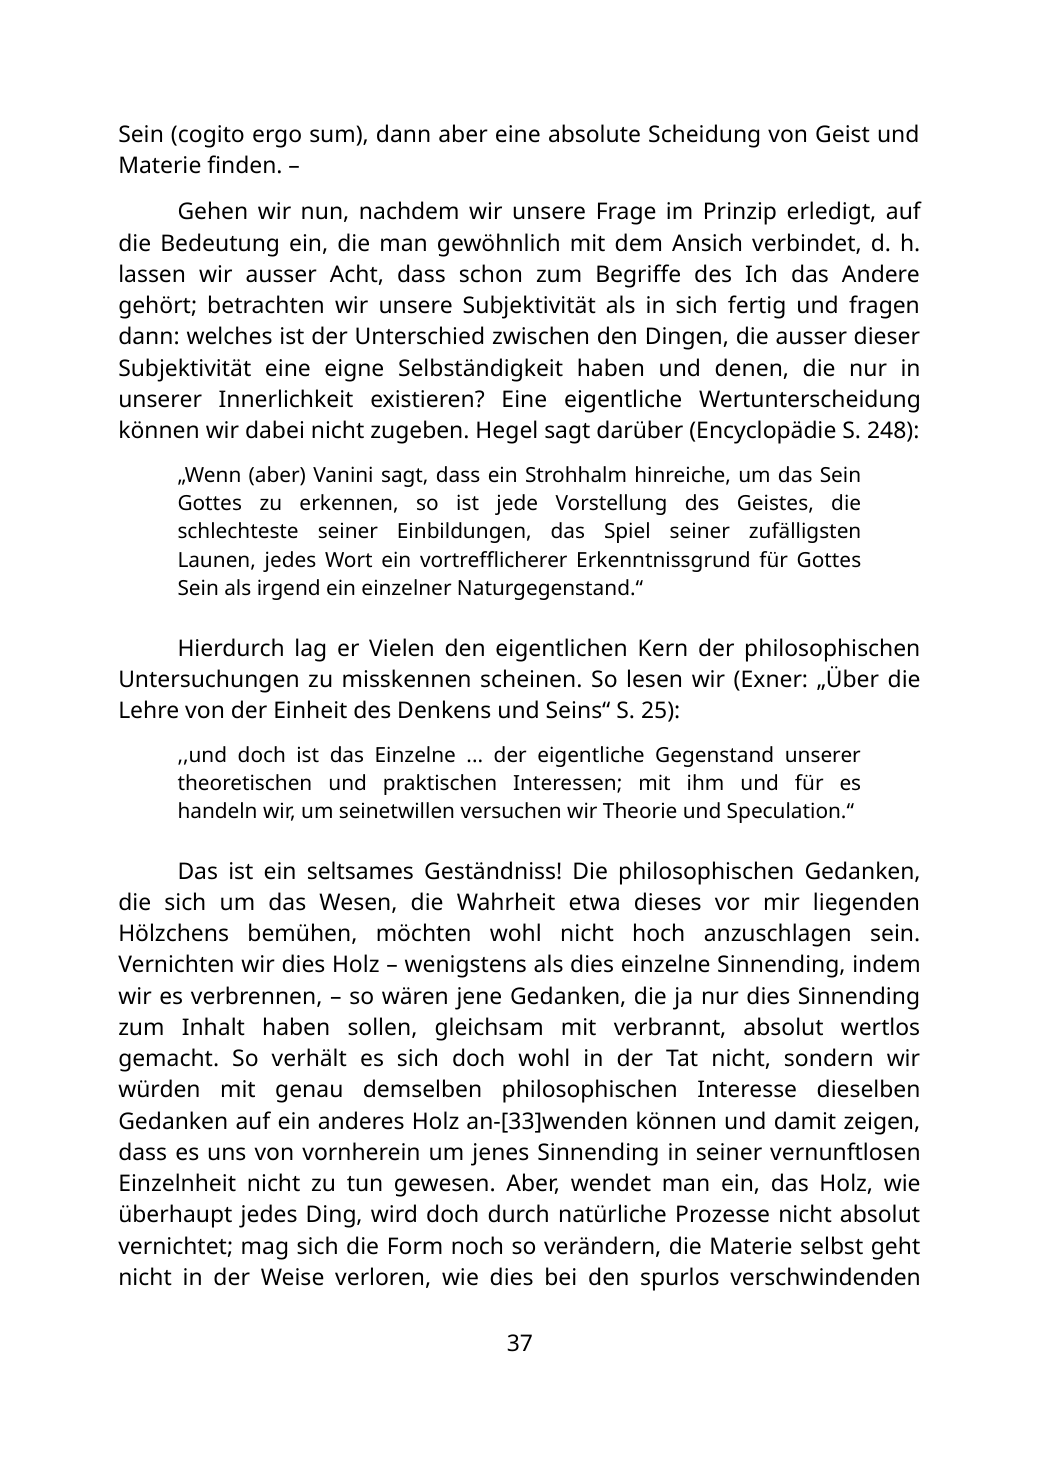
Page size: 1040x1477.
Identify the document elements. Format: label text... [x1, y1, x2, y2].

text Gehen wir nun, nachdem wir unsere Frage im Prinzip erledigt, auf die Bedeutung ein, die man gewöhnlich mit dem Ansich verbindet, d. h. lassen wir ausser Acht, dass schon zum Begriffe des Ich das Andere gehört; betrachten wir unsere Subjektivität als in sich fertig und fragen dann: welches ist der Unterschied zwischen den Dingen, die ausser dieser Subjektivität eine eigne Selbständigkeit haben und denen, die nur in unserer Innerlichkeit existieren? Eine eigentliche Wertunterscheidung können wir dabei nicht zugeben. Hegel sagt darüber (Encyclopädie S. 248): [118, 195, 921, 445]
text ,,und doch ist das Einzelne ... der eigentliche Gegenstand unserer theoretischen und praktischen Interessen; mit ihm und für es handeln wir, um seinetwillen versuchen wir Theorie und Speculation.“ [177, 740, 862, 825]
text Sein (cogito ergo sum), dann aber eine absolute Scheidung von Geist und Materie finden. – [118, 118, 921, 181]
text Hierdurch lag er Vielen den eigentlichen Kern der philosophischen Untersuchungen zu misskennen scheinen. So lesen wir (Exner: „Über die Lehre von der Einheit des Denkens und Seins“ S. 25): [118, 631, 921, 725]
text Das ist ein seltsames Geständniss! Die philosophischen Gedanken, die sich um das Wesen, die Wahrheit etwa dieses vor mir liegenden Hölzchens bemühen, möchten wohl nicht hoch anzuschlagen sein. Vernichten wir dies Holz – wenigstens als dies einzelne Sinnending, indem wir es verbrennen, – so wären jene Gedanken, die ja nur dies Sinnending zum Inhalt haben sollen, gleichsam mit verbrannt, absolut wertlos gemacht. So verhält es sich doch wohl in der Tat nicht, sondern wir würden mit genau demselben philosophischen Interesse dieselben Gedanken auf ein anderes Holz an-[33]wenden können und damit zeigen, dass es uns von vornherein um jenes Sinnending in seiner vernunftlosen Einzelnheit nicht zu tun gewesen. Aber, wendet man ein, das Holz, wie überhaupt jedes Ding, wird doch durch natürliche Prozesse nicht absolut vernichtet; mag sich die Form noch so verändern, die Materie selbst geht nicht in der Weise verloren, wie dies bei den spurlos verschwindenden [118, 854, 921, 1292]
text „Wenn (aber) Vanini sagt, dass ein Strohhalm hinreiche, um das Sein Gottes zu erkennen, so ist jede Vorstellung des Geistes, die schlechteste seiner Einbildungen, das Spiel seiner zufälligsten Launen, jedes Wort ein vortrefflicherer Erkenntnissgrund für Gottes Sein als irgend ein einzelner Naturgegenstand.“ [177, 460, 862, 602]
